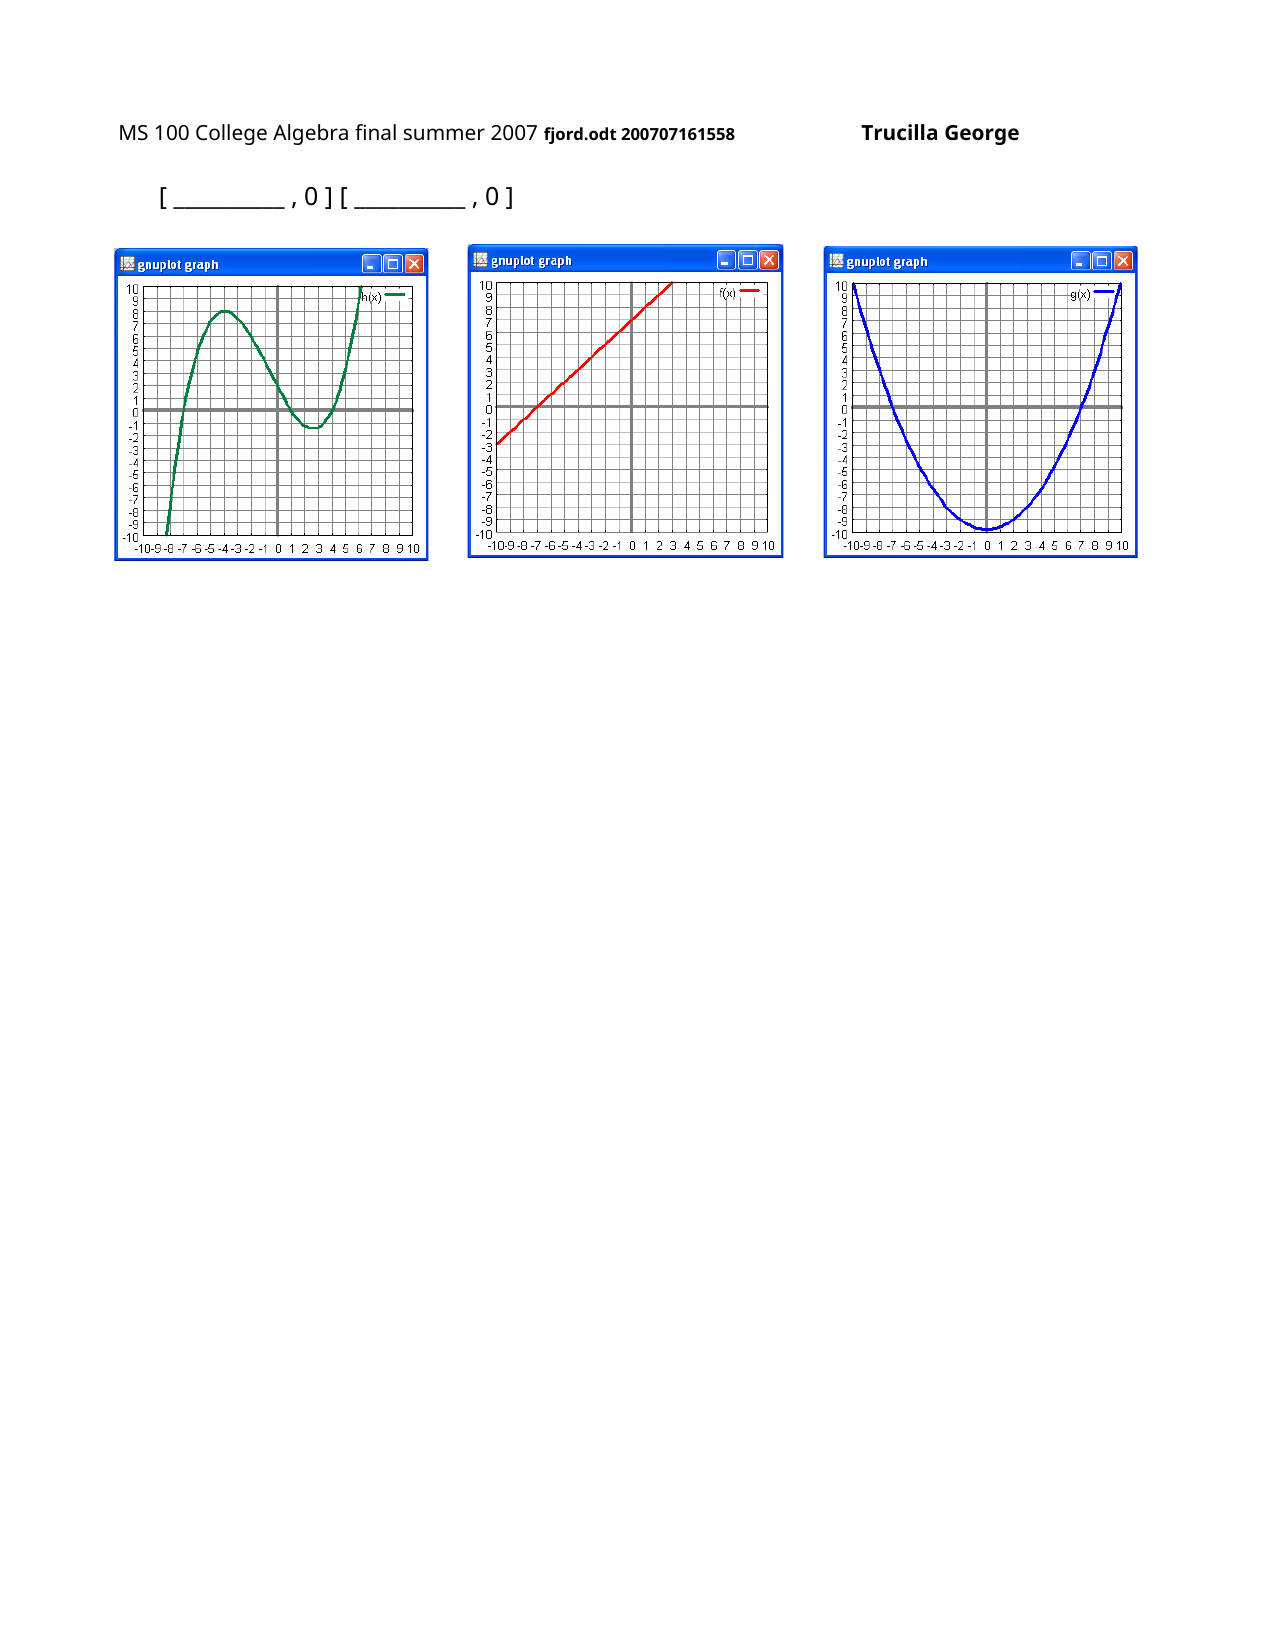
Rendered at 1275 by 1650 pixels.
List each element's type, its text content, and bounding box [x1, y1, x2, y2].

text [ __________ , 0 ] [ __________ , 0 ] [118, 178, 1157, 212]
picture [823, 246, 1138, 558]
picture [467, 244, 784, 558]
picture [114, 248, 429, 561]
